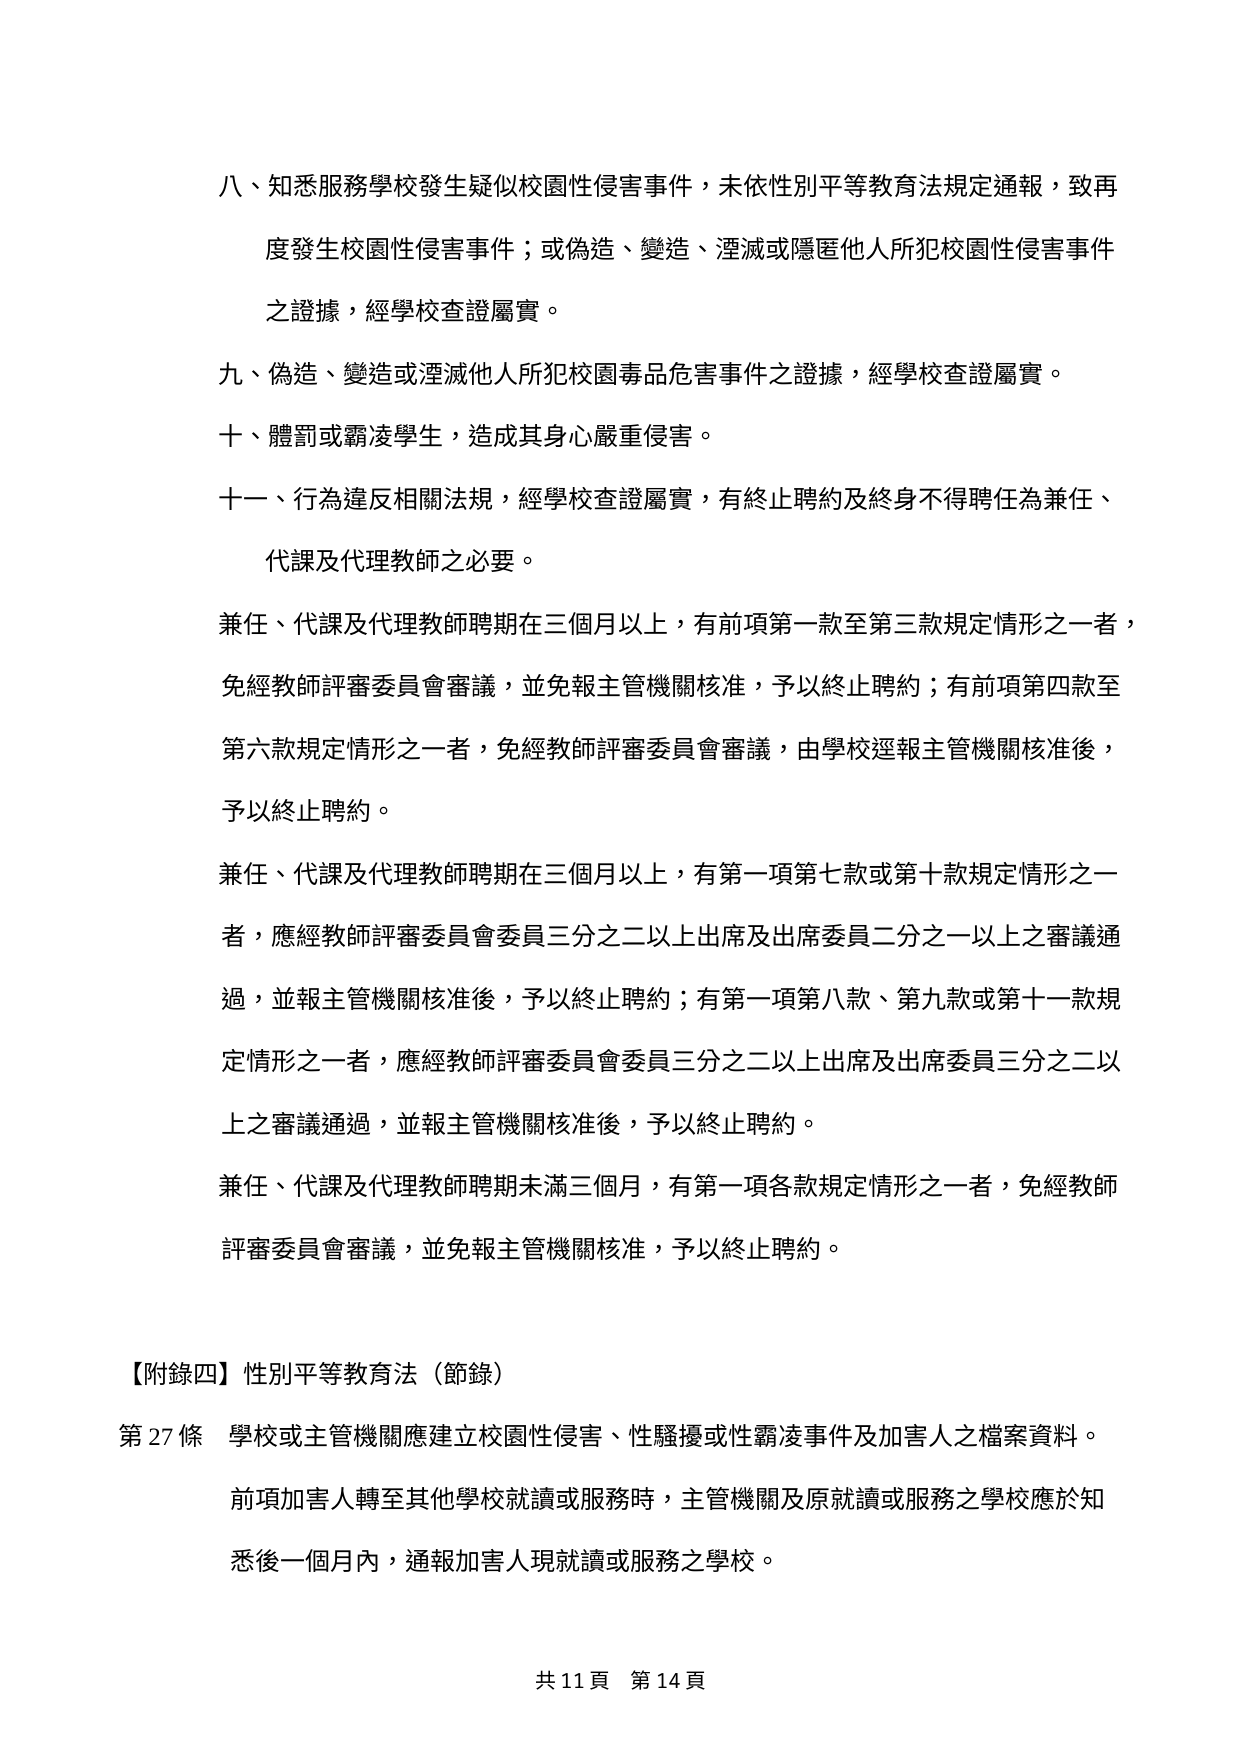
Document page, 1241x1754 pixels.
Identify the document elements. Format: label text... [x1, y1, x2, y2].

text 兼任、代課及代理教師聘期在三個月以上，有前項第一款至第三款規定情形之一者，免經教師評審委員會審議，並免報主管機關核准，予以終止聘約；有前項第四款至第六款規定情形之一者，免經教師評審委員會審議，由學校逕報主管機關核准後，予以終止聘約。 [218, 581, 1122, 831]
text 十、體罰或霸凌學生，造成其身心嚴重侵害。 [218, 393, 1122, 456]
text 兼任、代課及代理教師聘期未滿三個月，有第一項各款規定情形之一者，免經教師評審委員會審議，並免報主管機關核准，予以終止聘約。 [218, 1143, 1122, 1268]
text 第27條 學校或主管機關應建立校園性侵害、性騷擾或性霸凌事件及加害人之檔案資料。 [118, 1393, 1122, 1456]
text 八、知悉服務學校發生疑似校園性侵害事件，未依性別平等教育法規定通報，致再度發生校園性侵害事件；或偽造、變造、湮滅或隱匿他人所犯校園性侵害事件之證據，經學校查證屬實。 [218, 143, 1122, 331]
text 九、偽造、變造或湮滅他人所犯校園毒品危害事件之證據，經學校查證屬實。 [218, 331, 1122, 393]
text 悉後一個月內，通報加害人現就讀或服務之學校。 [118, 1518, 1122, 1581]
text 十一、行為違反相關法規，經學校查證屬實，有終止聘約及終身不得聘任為兼任、代課及代理教師之必要。 [218, 456, 1122, 581]
text 前項加害人轉至其他學校就讀或服務時，主管機關及原就讀或服務之學校應於知 [118, 1456, 1122, 1518]
text 兼任、代課及代理教師聘期在三個月以上，有第一項第七款或第十款規定情形之一者，應經教師評審委員會委員三分之二以上出席及出席委員二分之一以上之審議通過，並報主管機關核准後，予以終止聘約；有第一項第八款、第九款或第十一款規定情形之一者，應經教師評審委員會委員三分之二以上出席及出席委員三分之二以上之審議通過，並報主管機關核准後，予以終止聘約。 [218, 831, 1122, 1143]
text 【附錄四】性別平等教育法（節錄） [118, 1331, 1122, 1393]
